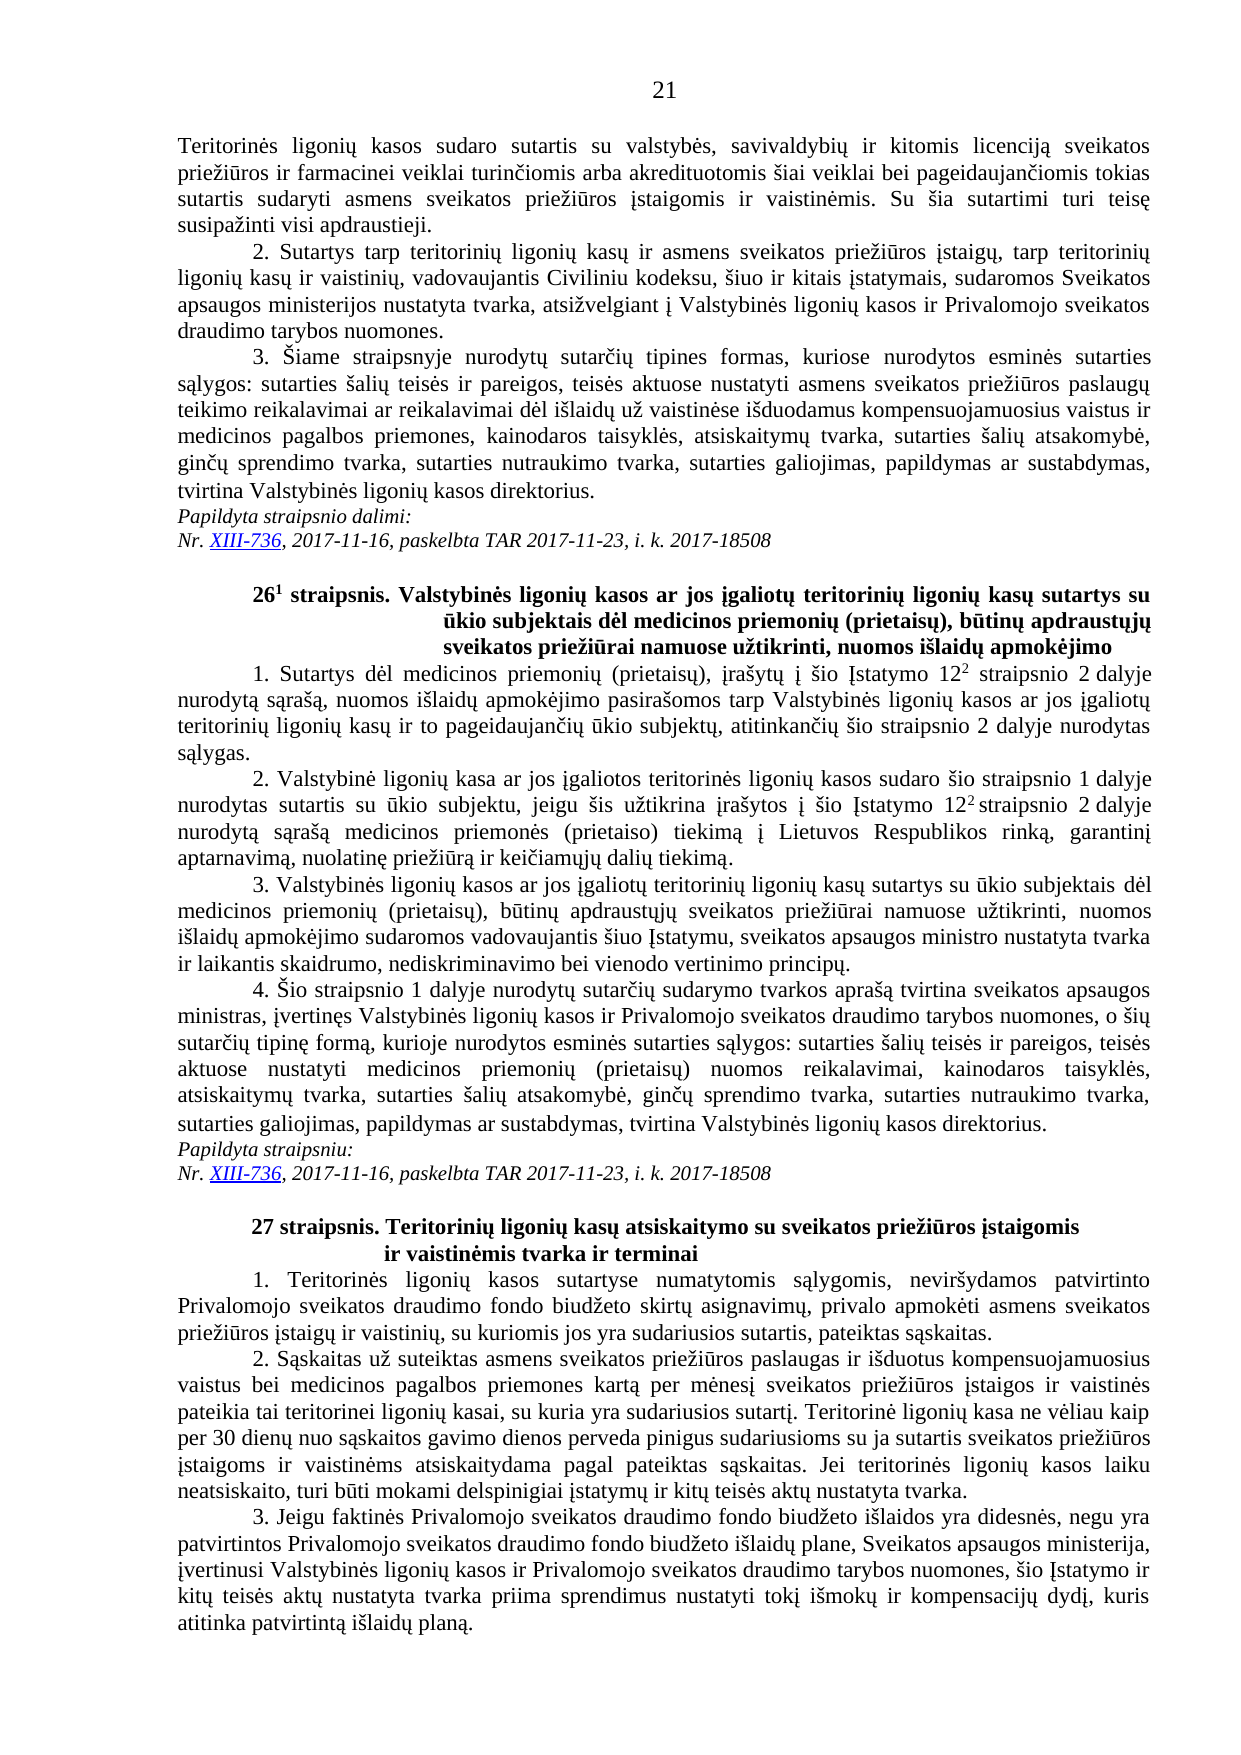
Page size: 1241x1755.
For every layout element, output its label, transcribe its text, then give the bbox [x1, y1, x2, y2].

text 3. Jeigu faktinės Privalomojo sveikatos draudimo fondo biudžeto išlaidos yra didesnės, negu yra patvirtintos Privalomojo sveikatos draudimo fondo biudžeto išlaidų plane, Sveikatos apsaugos ministerija, įvertinusi Valstybinės ligonių kasos ir Privalomojo sveikatos draudimo tarybos nuomones, šio Įstatymo ir kitų teisės aktų nustatyta tvarka priima sprendimus nustatyti tokį išmokų ir kompensacijų dydį, kuris atitinka patvirtintą išlaidų planą. [177, 1503, 1152, 1635]
text Nr. XIII-736, 2017-11-16, paskelbta TAR 2017-11-23, i. k. 2017-18508 [177, 1161, 1152, 1185]
text 3. Šiame straipsnyje nurodytų sutarčių tipines formas, kuriose nurodytos esminės sutarties sąlygos: sutarties šalių teisės ir pareigos, teisės aktuose nustatyti asmens sveikatos priežiūros paslaugų teikimo reikalavimai ar reikalavimai dėl išlaidų už vaistinėse išduodamus kompensuojamuosius vaistus ir medicinos pagalbos priemones, kainodaros taisyklės, atsiskaitymų tvarka, sutarties šalių atsakomybė, ginčų sprendimo tvarka, sutarties nutraukimo tvarka, sutarties galiojimas, papildymas ar sustabdymas, tvirtina Valstybinės ligonių kasos direktorius. [177, 343, 1152, 504]
text 27 straipsnis. Teritorinių ligonių kasų atsiskaitymo su sveikatos priežiūros įstaigomis [177, 1213, 1152, 1240]
text 1. Teritorinės ligonių kasos sutartyse numatytomis sąlygomis, neviršydamos patvirtinto Privalomojo sveikatos draudimo fondo biudžeto skirtų asignavimų, privalo apmokėti asmens sveikatos priežiūros įstaigų ir vaistinių, su kuriomis jos yra sudariusios sutartis, pateiktas sąskaitas. [177, 1266, 1152, 1345]
text 3. Valstybinės ligonių kasos ar jos įgaliotų teritorinių ligonių kasų sutartys su ūkio subjektais dėl medicinos priemonių (prietaisų), būtinų apdraustųjų sveikatos priežiūrai namuose užtikrinti, nuomos išlaidų apmokėjimo sudaromos vadovaujantis šiuo Įstatymu, sveikatos apsaugos ministro nustatyta tvarka ir laikantis skaidrumo, nediskriminavimo bei vienodo vertinimo principų. [177, 871, 1152, 976]
text 261 straipsnis. Valstybinės ligonių kasos ar jos įgaliotų teritorinių ligonių kasų sutartys su ūkio subjektais dėl medicinos priemonių (prietaisų), būtinų apdraustųjų sveikatos priežiūrai namuose užtikrinti, nuomos išlaidų apmokėjimo [252, 581, 1152, 660]
text ir vaistinėmis tvarka ir terminai [177, 1240, 1152, 1266]
text 2. Sutartys tarp teritorinių ligonių kasų ir asmens sveikatos priežiūros įstaigų, tarp teritorinių ligonių kasų ir vaistinių, vadovaujantis Civiliniu kodeksu, šiuo ir kitais įstatymais, sudaromos Sveikatos apsaugos ministerijos nustatyta tvarka, atsižvelgiant į Valstybinės ligonių kasos ir Privalomojo sveikatos draudimo tarybos nuomones. [177, 238, 1152, 343]
text 2. Valstybinė ligonių kasa ar jos įgaliotos teritorinės ligonių kasos sudaro šio straipsnio 1 dalyje nurodytas sutartis su ūkio subjektu, jeigu šis užtikrina įrašytos į šio Įstatymo 122 straipsnio 2 dalyje nurodytą sąrašą medicinos priemonės (prietaiso) tiekimą į Lietuvos Respublikos rinką, garantinį aptarnavimą, nuolatinę priežiūrą ir keičiamųjų dalių tiekimą. [177, 765, 1152, 871]
text Nr. XIII-736, 2017-11-16, paskelbta TAR 2017-11-23, i. k. 2017-18508 [177, 528, 1152, 552]
text 4. Šio straipsnio 1 dalyje nurodytų sutarčių sudarymo tvarkos aprašą tvirtina sveikatos apsaugos ministras, įvertinęs Valstybinės ligonių kasos ir Privalomojo sveikatos draudimo tarybos nuomones, o šių sutarčių tipinę formą, kurioje nurodytos esminės sutarties sąlygos: sutarties šalių teisės ir pareigos, teisės aktuose nustatyti medicinos priemonių (prietaisų) nuomos reikalavimai, kainodaros taisyklės, atsiskaitymų tvarka, sutarties šalių atsakomybė, ginčų sprendimo tvarka, sutarties nutraukimo tvarka, sutarties galiojimas, papildymas ar sustabdymas, tvirtina Valstybinės ligonių kasos direktorius. [177, 976, 1152, 1137]
text Teritorinės ligonių kasos sudaro sutartis su valstybės, savivaldybių ir kitomis licenciją sveikatos priežiūros ir farmacinei veiklai turinčiomis arba akredituotomis šiai veiklai bei pageidaujančiomis tokias sutartis sudaryti asmens sveikatos priežiūros įstaigomis ir vaistinėmis. Su šia sutartimi turi teisę susipažinti visi apdraustieji. [177, 132, 1152, 238]
text 2. Sąskaitas už suteiktas asmens sveikatos priežiūros paslaugas ir išduotus kompensuojamuosius vaistus bei medicinos pagalbos priemones kartą per mėnesį sveikatos priežiūros įstaigos ir vaistinės pateikia tai teritorinei ligonių kasai, su kuria yra sudariusios sutartį. Teritorinė ligonių kasa ne vėliau kaip per 30 dienų nuo sąskaitos gavimo dienos perveda pinigus sudariusioms su ja sutartis sveikatos priežiūros įstaigoms ir vaistinėms atsiskaitydama pagal pateiktas sąskaitas. Jei teritorinės ligonių kasos laiku neatsiskaito, turi būti mokami delspinigiai įstatymų ir kitų teisės aktų nustatyta tvarka. [177, 1345, 1152, 1503]
text 1. Sutartys dėl medicinos priemonių (prietaisų), įrašytų į šio Įstatymo 122 straipsnio 2 dalyje nurodytą sąrašą, nuomos išlaidų apmokėjimo pasirašomos tarp Valstybinės ligonių kasos ar jos įgaliotų teritorinių ligonių kasų ir to pageidaujančių ūkio subjektų, atitinkančių šio straipsnio 2 dalyje nurodytas sąlygas. [177, 660, 1152, 765]
text Papildyta straipsniu: [177, 1137, 1152, 1161]
text Papildyta straipsnio dalimi: [177, 504, 1152, 528]
